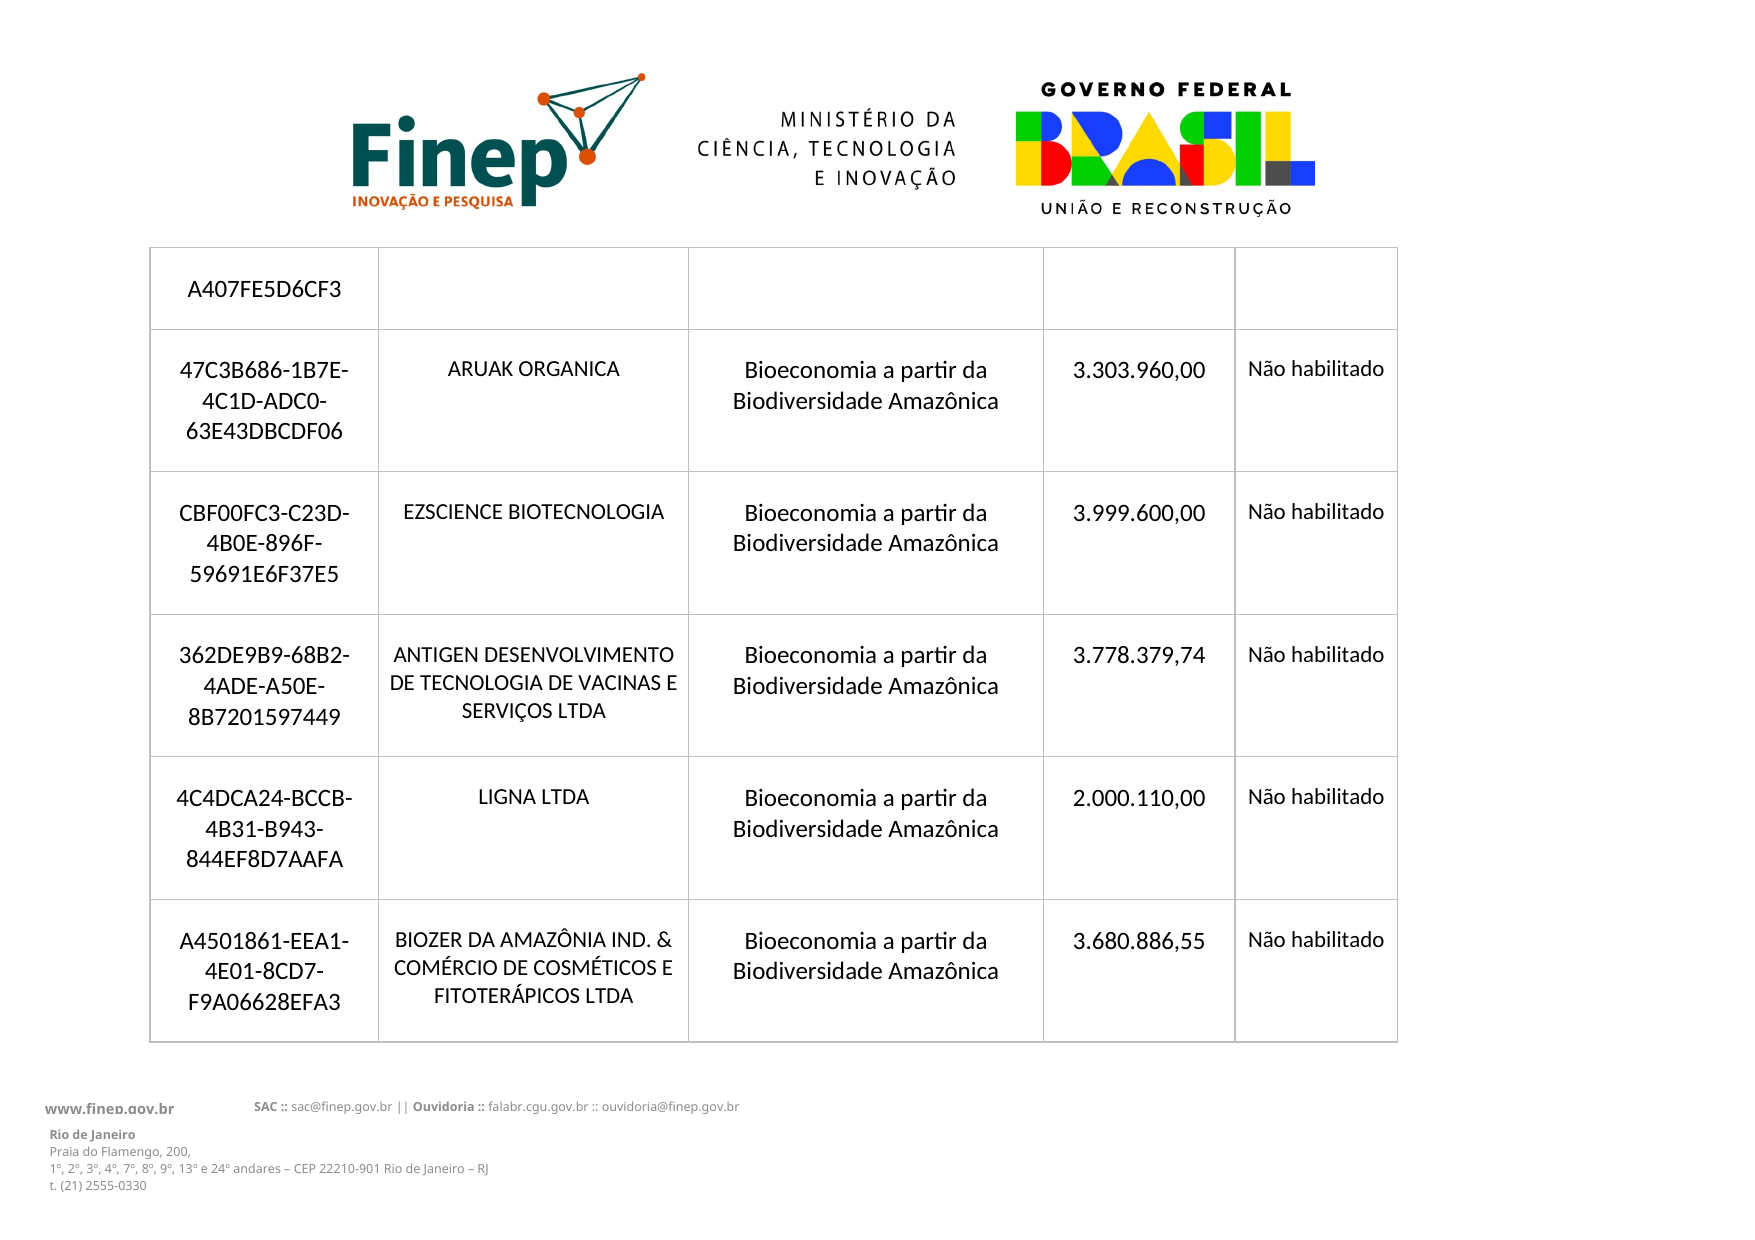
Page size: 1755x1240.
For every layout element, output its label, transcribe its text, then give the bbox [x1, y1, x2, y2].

table_cell ARUAK ORGANICA [379, 330, 688, 471]
table_cell Não habilitado [1236, 472, 1397, 614]
table_cell Não habilitado [1236, 900, 1397, 1041]
table_cell A4501861-EEA1-4E01-8CD7-F9A06628EFA3 [151, 900, 378, 1041]
table_cell LIGNA LTDA [379, 757, 688, 899]
table_cell 3.999.600,00 [1044, 472, 1234, 614]
table_cell 47C3B686-1B7E-4C1D-ADC0-63E43DBCDF06 [151, 330, 378, 471]
table_cell Bioeconomia a partir da Biodiversidade Amazônica [689, 330, 1043, 471]
table_cell 3.778.379,74 [1044, 615, 1234, 756]
table_cell A407FE5D6CF3 [151, 248, 378, 328]
table_cell BIOZER DA AMAZÔNIA IND. & COMÉRCIO DE COSMÉTICOS E FITOTERÁPICOS LTDA [379, 900, 688, 1041]
table_cell CBF00FC3-C23D-4B0E-896F-59691E6F37E5 [151, 472, 378, 614]
table_cell [689, 248, 1043, 328]
table_cell 2.000.110,00 [1044, 757, 1234, 899]
table_cell Bioeconomia a partir da Biodiversidade Amazônica [689, 757, 1043, 899]
table_cell [1044, 248, 1234, 328]
table_cell Não habilitado [1236, 757, 1397, 899]
table_cell Bioeconomia a partir da Biodiversidade Amazônica [689, 472, 1043, 614]
table_cell Não habilitado [1236, 330, 1397, 471]
table_cell 3.303.960,00 [1044, 330, 1234, 471]
table_cell Bioeconomia a partir da Biodiversidade Amazônica [689, 900, 1043, 1041]
table_cell 362DE9B9-68B2-4ADE-A50E-8B7201597449 [151, 615, 378, 756]
table_cell EZSCIENCE BIOTECNOLOGIA [379, 472, 688, 614]
table_cell Bioeconomia a partir da Biodiversidade Amazônica [689, 615, 1043, 756]
table_cell ANTIGEN DESENVOLVIMENTO DE TECNOLOGIA DE VACINAS E SERVIÇOS LTDA [379, 615, 688, 756]
table_cell [1236, 248, 1397, 328]
table_cell Não habilitado [1236, 615, 1397, 756]
table_cell [379, 248, 688, 328]
table_cell 4C4DCA24-BCCB-4B31-B943-844EF8D7AAFA [151, 757, 378, 899]
table_cell 3.680.886,55 [1044, 900, 1234, 1041]
